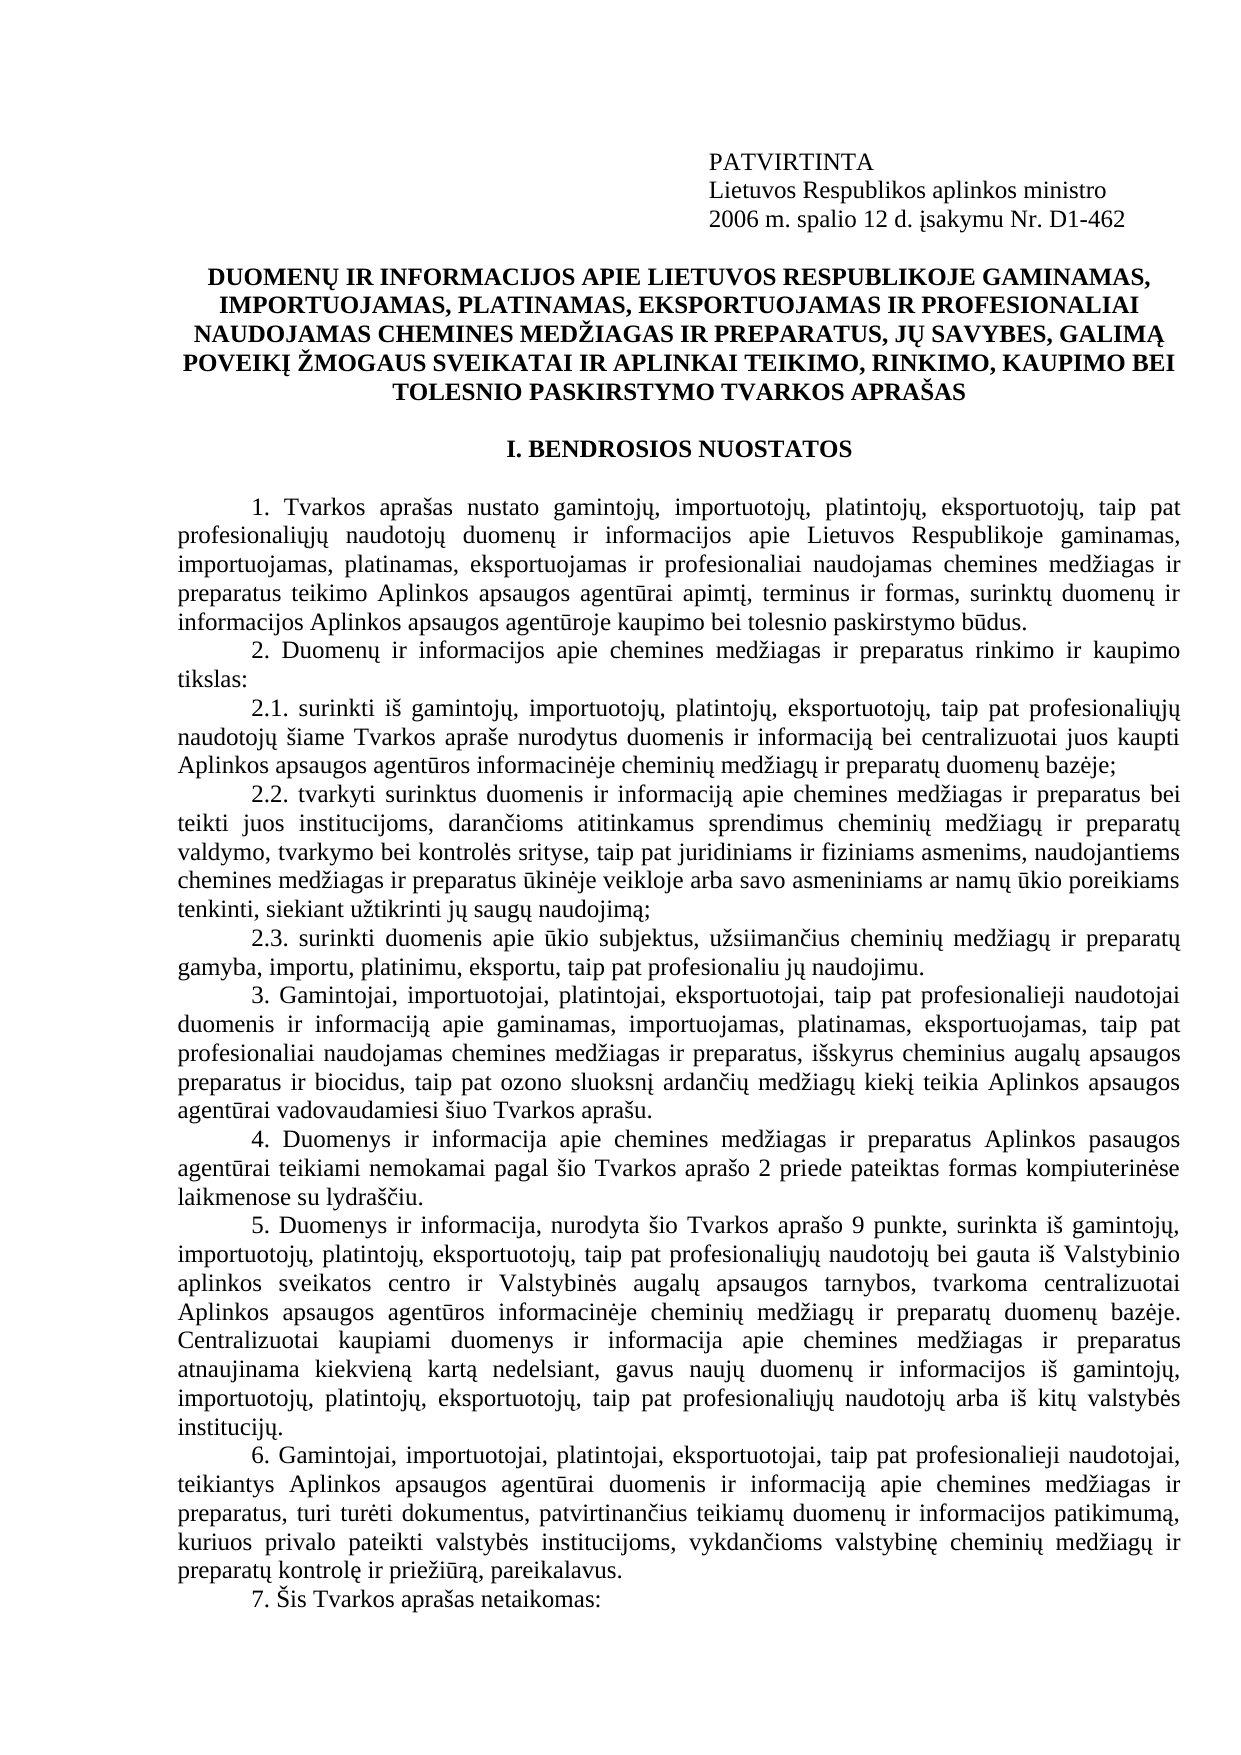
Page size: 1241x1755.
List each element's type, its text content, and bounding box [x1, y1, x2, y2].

text 7. Šis Tvarkos aprašas netaikomas: [177, 1584, 1181, 1613]
text 2.1. surinkti iš gamintojų, importuotojų, platintojų, eksportuotojų, taip pat profesionaliųjų naudotojų šiame Tvarkos apraše nurodytus duomenis ir informaciją bei centralizuotai juos kaupti Aplinkos apsaugos agentūros informacinėje cheminių medžiagų ir preparatų duomenų bazėje; [177, 693, 1181, 779]
text DUOMENŲ IR INFORMACIJOS APIE LIETUVOS RESPUBLIKOJE GAMINAMAS, IMPORTUOJAMAS, PLATINAMAS, EKSPORTUOJAMAS IR PROFESIONALIAI NAUDOJAMAS CHEMINES MEDŽIAGAS IR PREPARATUS, JŲ SAVYBES, GALIMĄ POVEIKĮ ŽMOGAUS SVEIKATAI IR APLINKAI TEIKIMO, RINKIMO, KAUPIMO BEI TOLESNIO PASKIRSTYMO TVARKOS APRAŠAS [177, 262, 1181, 406]
text 2.2. tvarkyti surinktus duomenis ir informaciją apie chemines medžiagas ir preparatus bei teikti juos institucijoms, darančioms atitinkamus sprendimus cheminių medžiagų ir preparatų valdymo, tvarkymo bei kontrolės srityse, taip pat juridiniams ir fiziniams asmenims, naudojantiems chemines medžiagas ir preparatus ūkinėje veikloje arba savo asmeniniams ar namų ūkio poreikiams tenkinti, siekiant užtikrinti jų saugų naudojimą; [177, 779, 1181, 923]
text 2.3. surinkti duomenis apie ūkio subjektus, užsiimančius cheminių medžiagų ir preparatų gamyba, importu, platinimu, eksportu, taip pat profesionaliu jų naudojimu. [177, 923, 1181, 981]
text Lietuvos Respublikos aplinkos ministro [177, 176, 1181, 204]
text 5. Duomenys ir informacija, nurodyta šio Tvarkos aprašo 9 punkte, surinkta iš gamintojų, importuotojų, platintojų, eksportuotojų, taip pat profesionaliųjų naudotojų bei gauta iš Valstybinio aplinkos sveikatos centro ir Valstybinės augalų apsaugos tarnybos, tvarkoma centralizuotai Aplinkos apsaugos agentūros informacinėje cheminių medžiagų ir preparatų duomenų bazėje. Centralizuotai kaupiami duomenys ir informacija apie chemines medžiagas ir preparatus atnaujinama kiekvieną kartą nedelsiant, gavus naujų duomenų ir informacijos iš gamintojų, importuotojų, platintojų, eksportuotojų, taip pat profesionaliųjų naudotojų arba iš kitų valstybės institucijų. [177, 1211, 1181, 1441]
text 2. Duomenų ir informacijos apie chemines medžiagas ir preparatus rinkimo ir kaupimo tikslas: [177, 636, 1181, 693]
text 1. Tvarkos aprašas nustato gamintojų, importuotojų, platintojų, eksportuotojų, taip pat profesionaliųjų naudotojų duomenų ir informacijos apie Lietuvos Respublikoje gaminamas, importuojamas, platinamas, eksportuojamas ir profesionaliai naudojamas chemines medžiagas ir preparatus teikimo Aplinkos apsaugos agentūrai apimtį, terminus ir formas, surinktų duomenų ir informacijos Aplinkos apsaugos agentūroje kaupimo bei tolesnio paskirstymo būdus. [177, 492, 1181, 636]
text 2006 m. spalio 12 d. įsakymu Nr. D1-462 [177, 204, 1181, 233]
text 4. Duomenys ir informacija apie chemines medžiagas ir preparatus Aplinkos pasaugos agentūrai teikiami nemokamai pagal šio Tvarkos aprašo 2 priede pateiktas formas kompiuterinėse laikmenose su lydraščiu. [177, 1124, 1181, 1211]
text PATVIRTINTA [177, 147, 1181, 176]
text 6. Gamintojai, importuotojai, platintojai, eksportuotojai, taip pat profesionalieji naudotojai, teikiantys Aplinkos apsaugos agentūrai duomenis ir informaciją apie chemines medžiagas ir preparatus, turi turėti dokumentus, patvirtinančius teikiamų duomenų ir informacijos patikimumą, kuriuos privalo pateikti valstybės institucijoms, vykdančioms valstybinę cheminių medžiagų ir preparatų kontrolę ir priežiūrą, pareikalavus. [177, 1441, 1181, 1584]
text I. BENDROSIOS NUOSTATOS [177, 434, 1181, 463]
text 3. Gamintojai, importuotojai, platintojai, eksportuotojai, taip pat profesionalieji naudotojai duomenis ir informaciją apie gaminamas, importuojamas, platinamas, eksportuojamas, taip pat profesionaliai naudojamas chemines medžiagas ir preparatus, išskyrus cheminius augalų apsaugos preparatus ir biocidus, taip pat ozono sluoksnį ardančių medžiagų kiekį teikia Aplinkos apsaugos agentūrai vadovaudamiesi šiuo Tvarkos aprašu. [177, 981, 1181, 1124]
